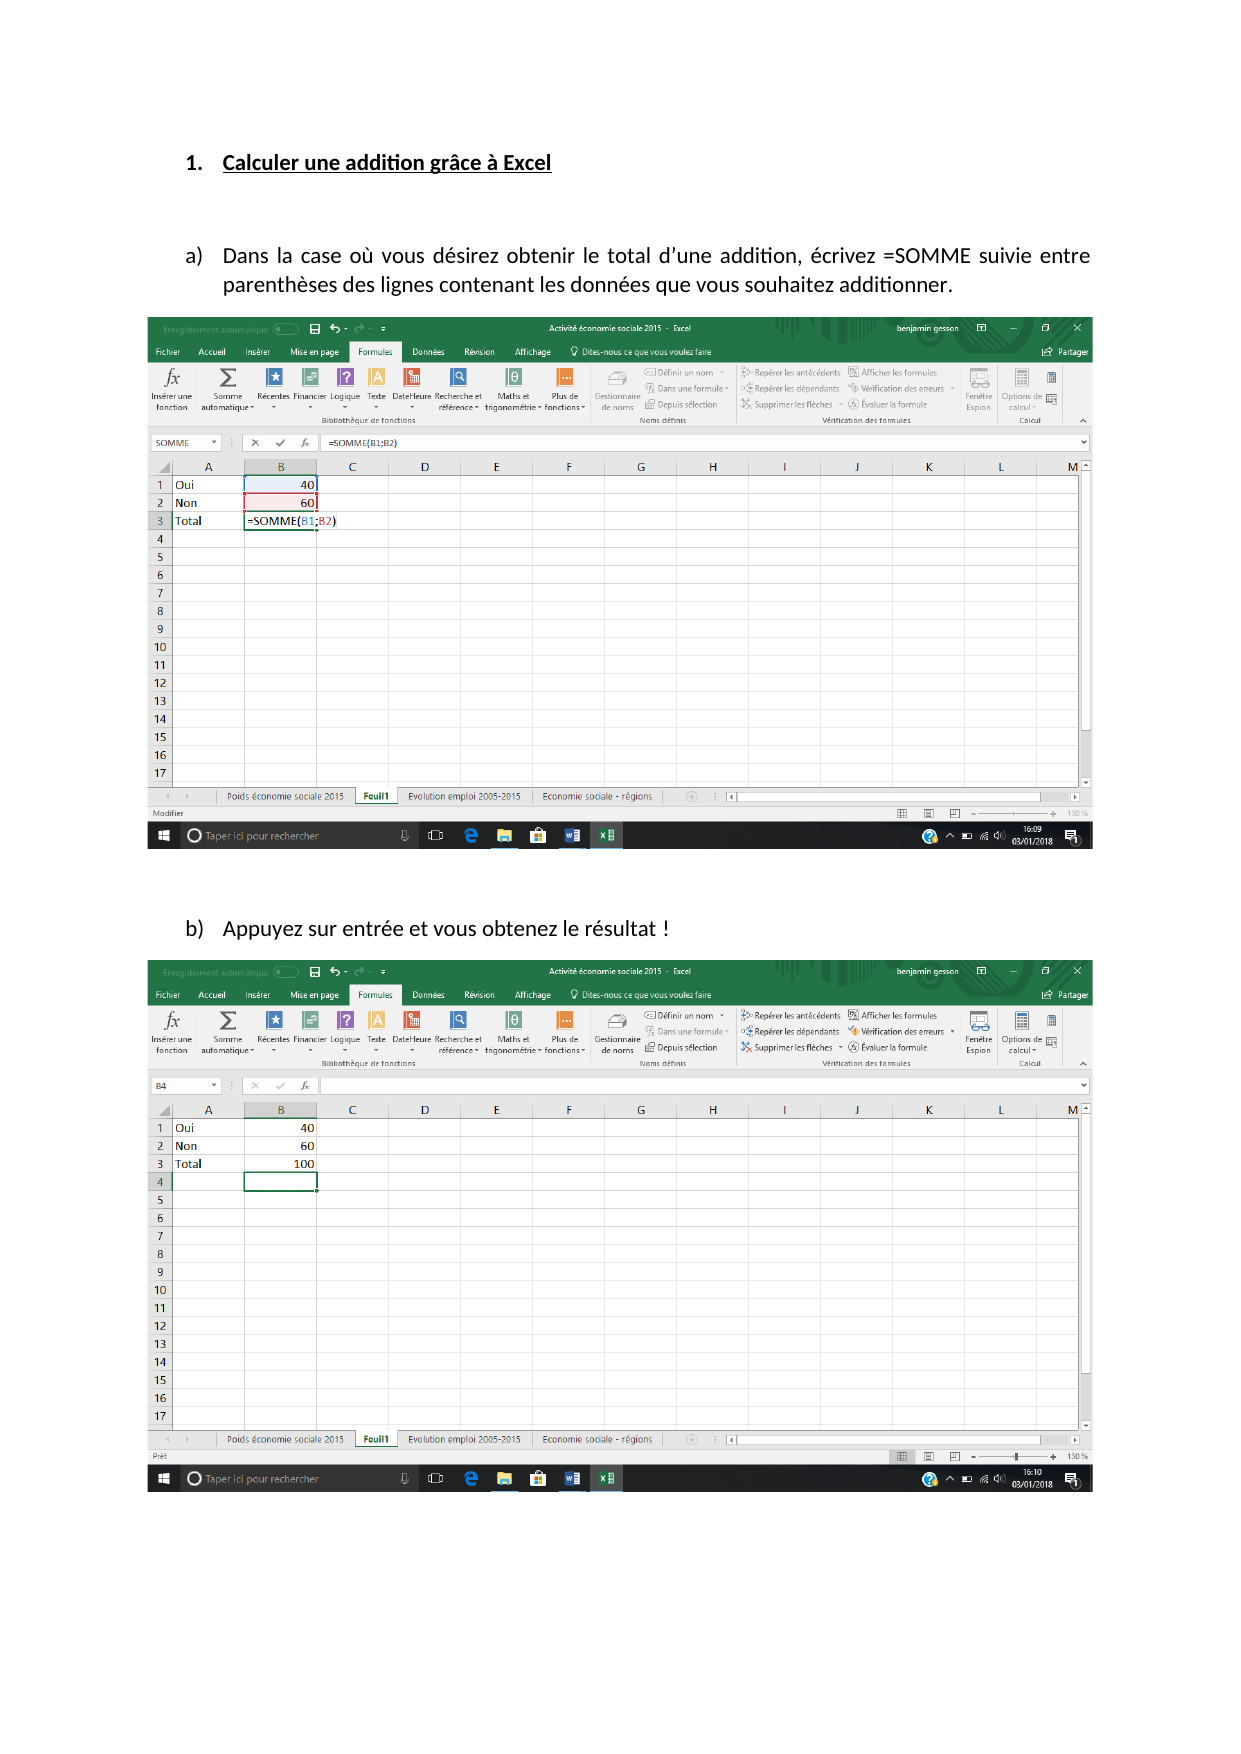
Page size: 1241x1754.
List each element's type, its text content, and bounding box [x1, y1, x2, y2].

list Calculer une addition grâce à Excel [185, 148, 1093, 176]
picture [147, 317, 1093, 849]
list Dans la case où vous désirez obtenir le total d’une addition, écrivez =SOMME suivie entre parenthèses des lignes contenant les données que vous souhaitez additionner. [185, 241, 1093, 299]
picture [147, 960, 1093, 1492]
list Appuyez sur entrée et vous obtenez le résultat ! [185, 914, 1093, 942]
